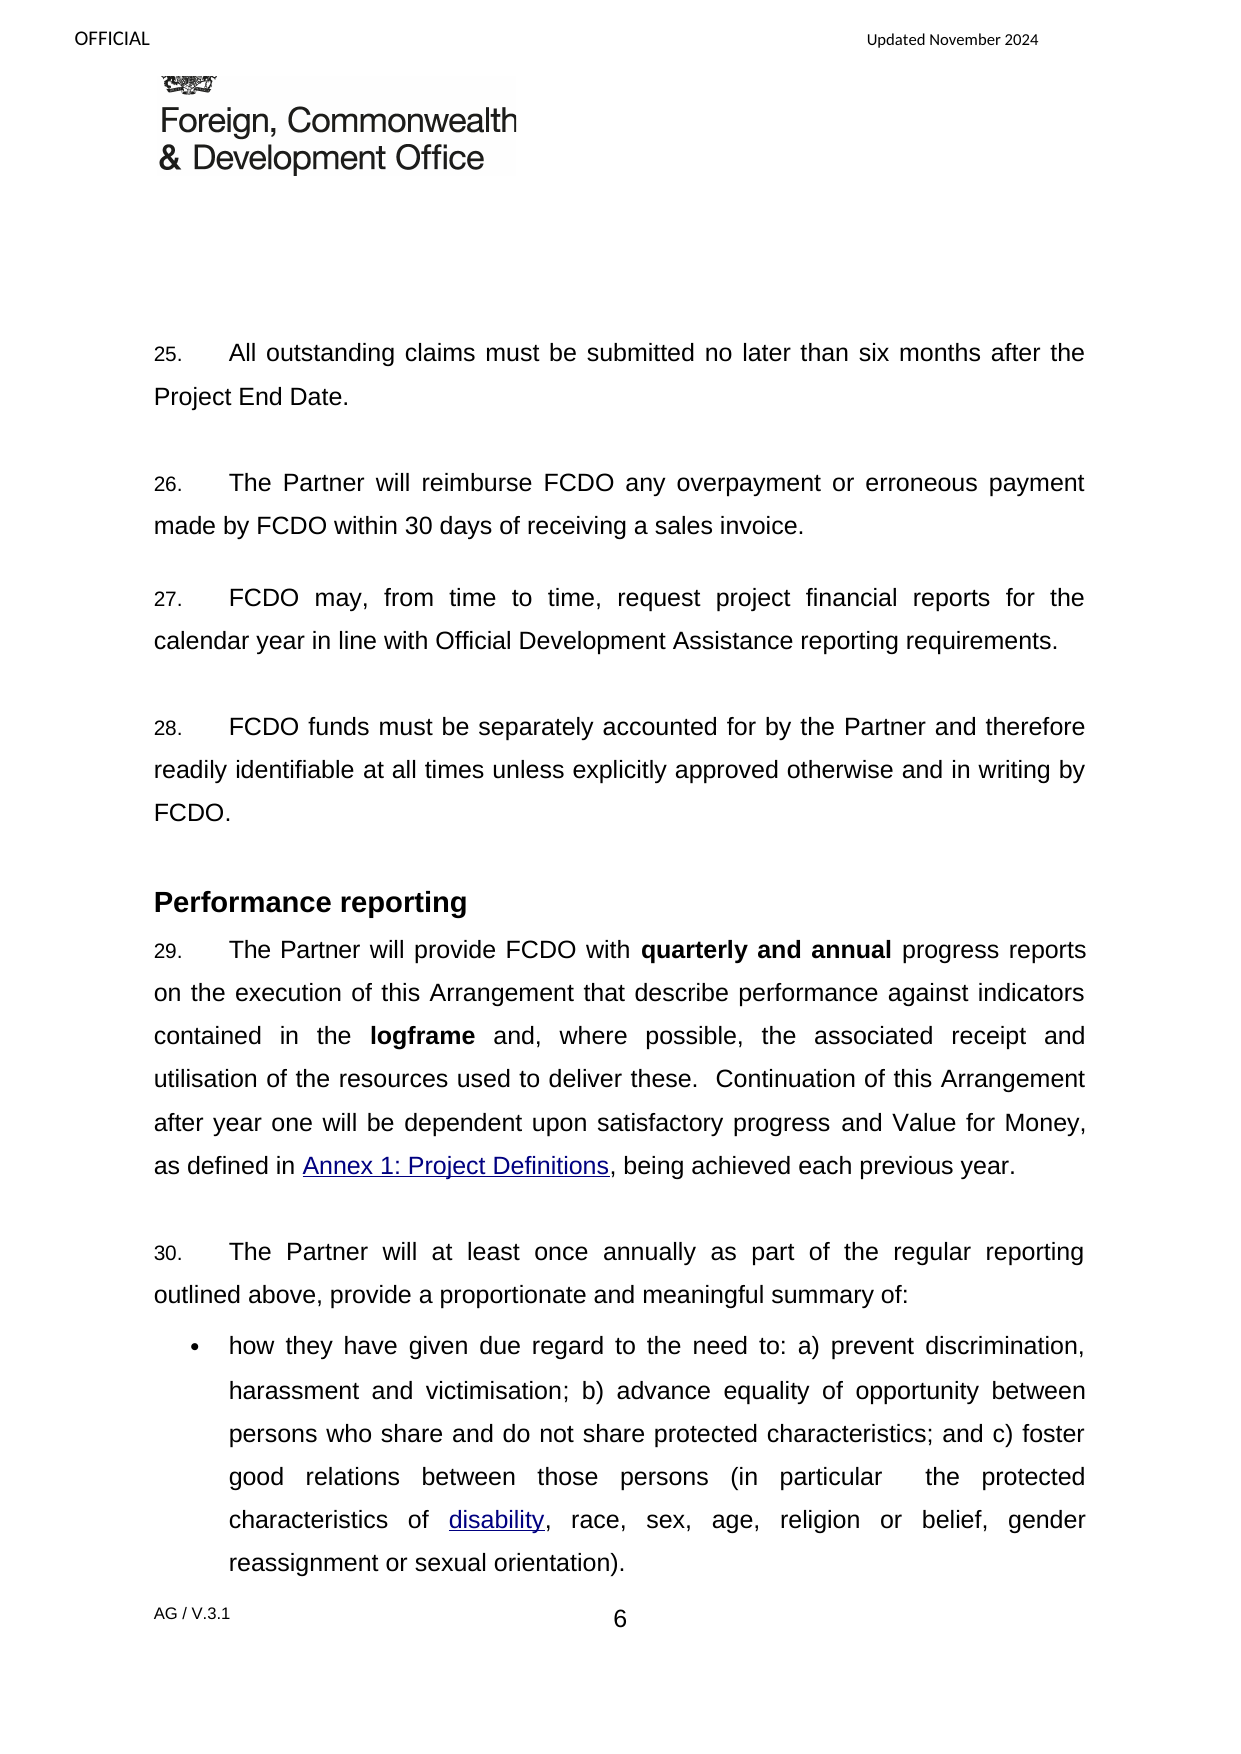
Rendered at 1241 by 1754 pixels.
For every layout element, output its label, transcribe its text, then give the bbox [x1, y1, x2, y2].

list All outstanding claims must be submitted no later than six months after the Project End Date. [153, 338, 1087, 410]
list The Partner will provide FCDO with quarterly and annual progress reports on the execution of this Arrangement that describe performance against indicators contained in the logframe and, where possible, the associated receipt and utilisation of the resources used to deliver these. Continuation of this Arrangement after year one will be dependent upon satisfactory progress and Value for Money, as defined in Annex 1: Project Definitions, being achieved each previous year. [153, 935, 1087, 1179]
list The Partner will reimburse FCDO any overpayment or erroneous payment made by FCDO within 30 days of receiving a sales invoice. [153, 468, 1087, 540]
list The Partner will at least once annually as part of the regular reporting outlined above, provide a proportionate and meaningful summary of: [153, 1237, 1087, 1309]
text Performance reporting [153, 885, 1087, 918]
list how they have given due regard to the need to: a) prevent discrimination, harassment and victimisation; b) advance equality of opportunity between persons who share and do not share protected characteristics; and c) foster good relations between those persons (in particular the protected characteristics of disability, race, sex, age, religion or belief, gender reassignment or sexual orientation). [191, 1323, 1087, 1577]
list FCDO may, from time to time, request project financial reports for the calendar year in line with Official Development Assistance reporting requirements. [153, 583, 1087, 655]
list FCDO funds must be separately accounted for by the Partner and therefore readily identifiable at all times unless explicitly approved otherwise and in writing by FCDO. [153, 712, 1087, 827]
